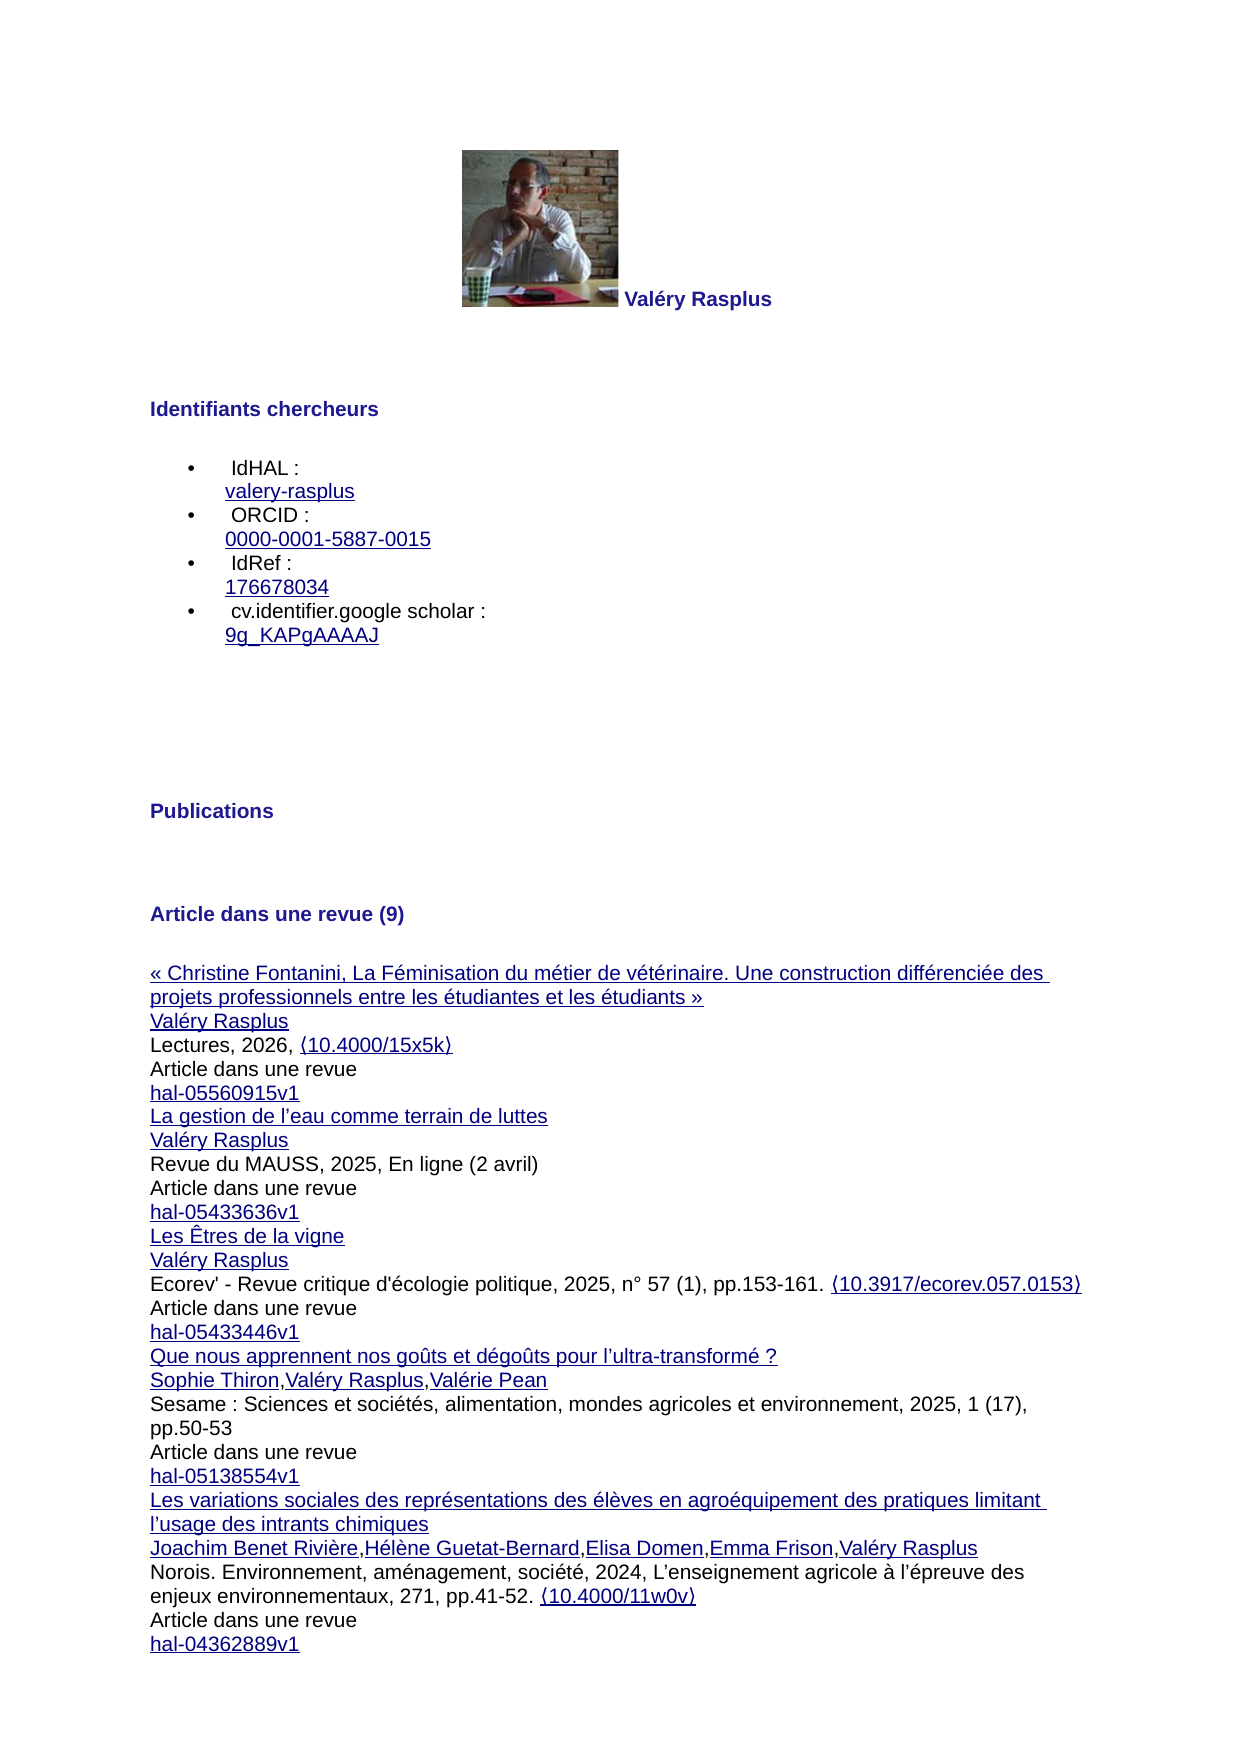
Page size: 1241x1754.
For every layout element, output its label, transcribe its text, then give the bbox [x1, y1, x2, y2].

subtitle Valéry Rasplus [150, 150, 1090, 311]
list valery-rasplus [187, 479, 1090, 503]
list 9g_KAPgAAAAJ [187, 623, 1090, 647]
table_cell Les variations sociales des représentations des élèves en agroéquipement des pratiques limitant l’usage des intrants chimiques Joachim Benet Rivière,Hélène Guetat-Bernard,Elisa Domen,Emma Frison,Valéry Rasplus Norois. Environnement, aménagement, société, 2024, L’enseignement agricole à l’épreuve des enjeux environnementaux, 271, pp.41-52. ⟨10.4000/11w0v⟩ Article dans une revue hal-04362889v1 [150, 1488, 1090, 1655]
list cv.identifier.google scholar : [187, 599, 1090, 623]
list IdHAL : [187, 455, 1090, 479]
table_header « Christine Fontanini, La Féminisation du métier de vétérinaire. Une construction différenciée des projets professionnels entre les étudiantes et les étudiants » Valéry Rasplus Lectures, 2026, ⟨10.4000/15x5k⟩ Article dans une revue hal-05560915v1 [150, 961, 1090, 1104]
list 0000-0001-5887-0015 [187, 527, 1090, 551]
table_cell Que nous apprennent nos goûts et dégoûts pour l’ultra-transformé ? Sophie Thiron,Valéry Rasplus,Valérie Pean Sesame : Sciences et sociétés, alimentation, mondes agricoles et environnement, 2025, 1 (17), pp.50-53 Article dans une revue hal-05138554v1 [150, 1344, 1090, 1488]
list IdRef : [187, 551, 1090, 575]
subtitle Publications [150, 799, 1090, 823]
table_cell La gestion de l’eau comme terrain de luttes Valéry Rasplus Revue du MAUSS, 2025, En ligne (2 avril) Article dans une revue hal-05433636v1 [150, 1104, 1090, 1224]
subtitle Identifiants chercheurs [150, 397, 1090, 421]
picture [462, 150, 619, 307]
subtitle Article dans une revue (9) [150, 902, 1090, 926]
list 176678034 [187, 575, 1090, 599]
table_cell Les Êtres de la vigne Valéry Rasplus Ecorev' - Revue critique d'écologie politique, 2025, n° 57 (1), pp.153-161. ⟨10.3917/ecorev.057.0153⟩ Article dans une revue hal-05433446v1 [150, 1224, 1090, 1344]
list ORCID : [187, 503, 1090, 527]
